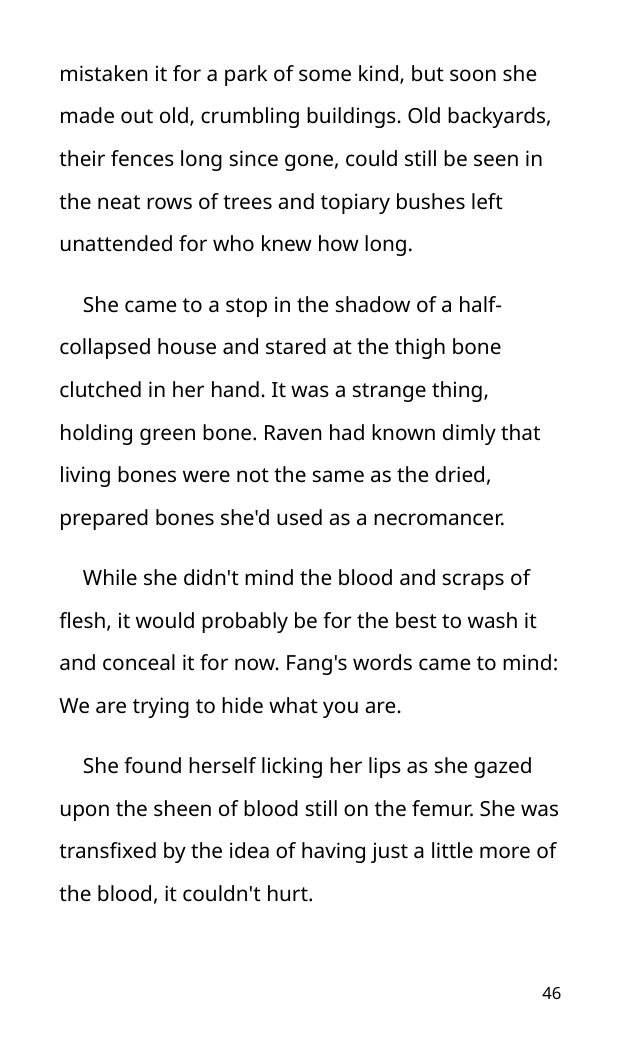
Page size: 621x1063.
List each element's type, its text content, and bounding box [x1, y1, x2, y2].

text She found herself licking her lips as she gazed upon the sheen of blood still on the femur. She was transfixed by the idea of having just a little more of the blood, it couldn't hurt. [59, 751, 561, 907]
text mistaken it for a park of some kind, but soon she made out old, crumbling buildings. Old backyards, their fences long since gone, could still be seen in the neat rows of trees and topiary bushes left unattended for who knew how long. [59, 59, 561, 258]
text While she didn't mind the blood and scraps of flesh, it would probably be for the best to wash it and conceal it for now. Fang's words came to mind: We are trying to hide what you are. [59, 563, 561, 719]
text She came to a stop in the shadow of a half-collapsed house and stared at the thigh bone clutched in her hand. It was a strange thing, holding green bone. Raven had known dimly that living bones were not the same as the dried, prepared bones she'd used as a necromancer. [59, 290, 561, 531]
